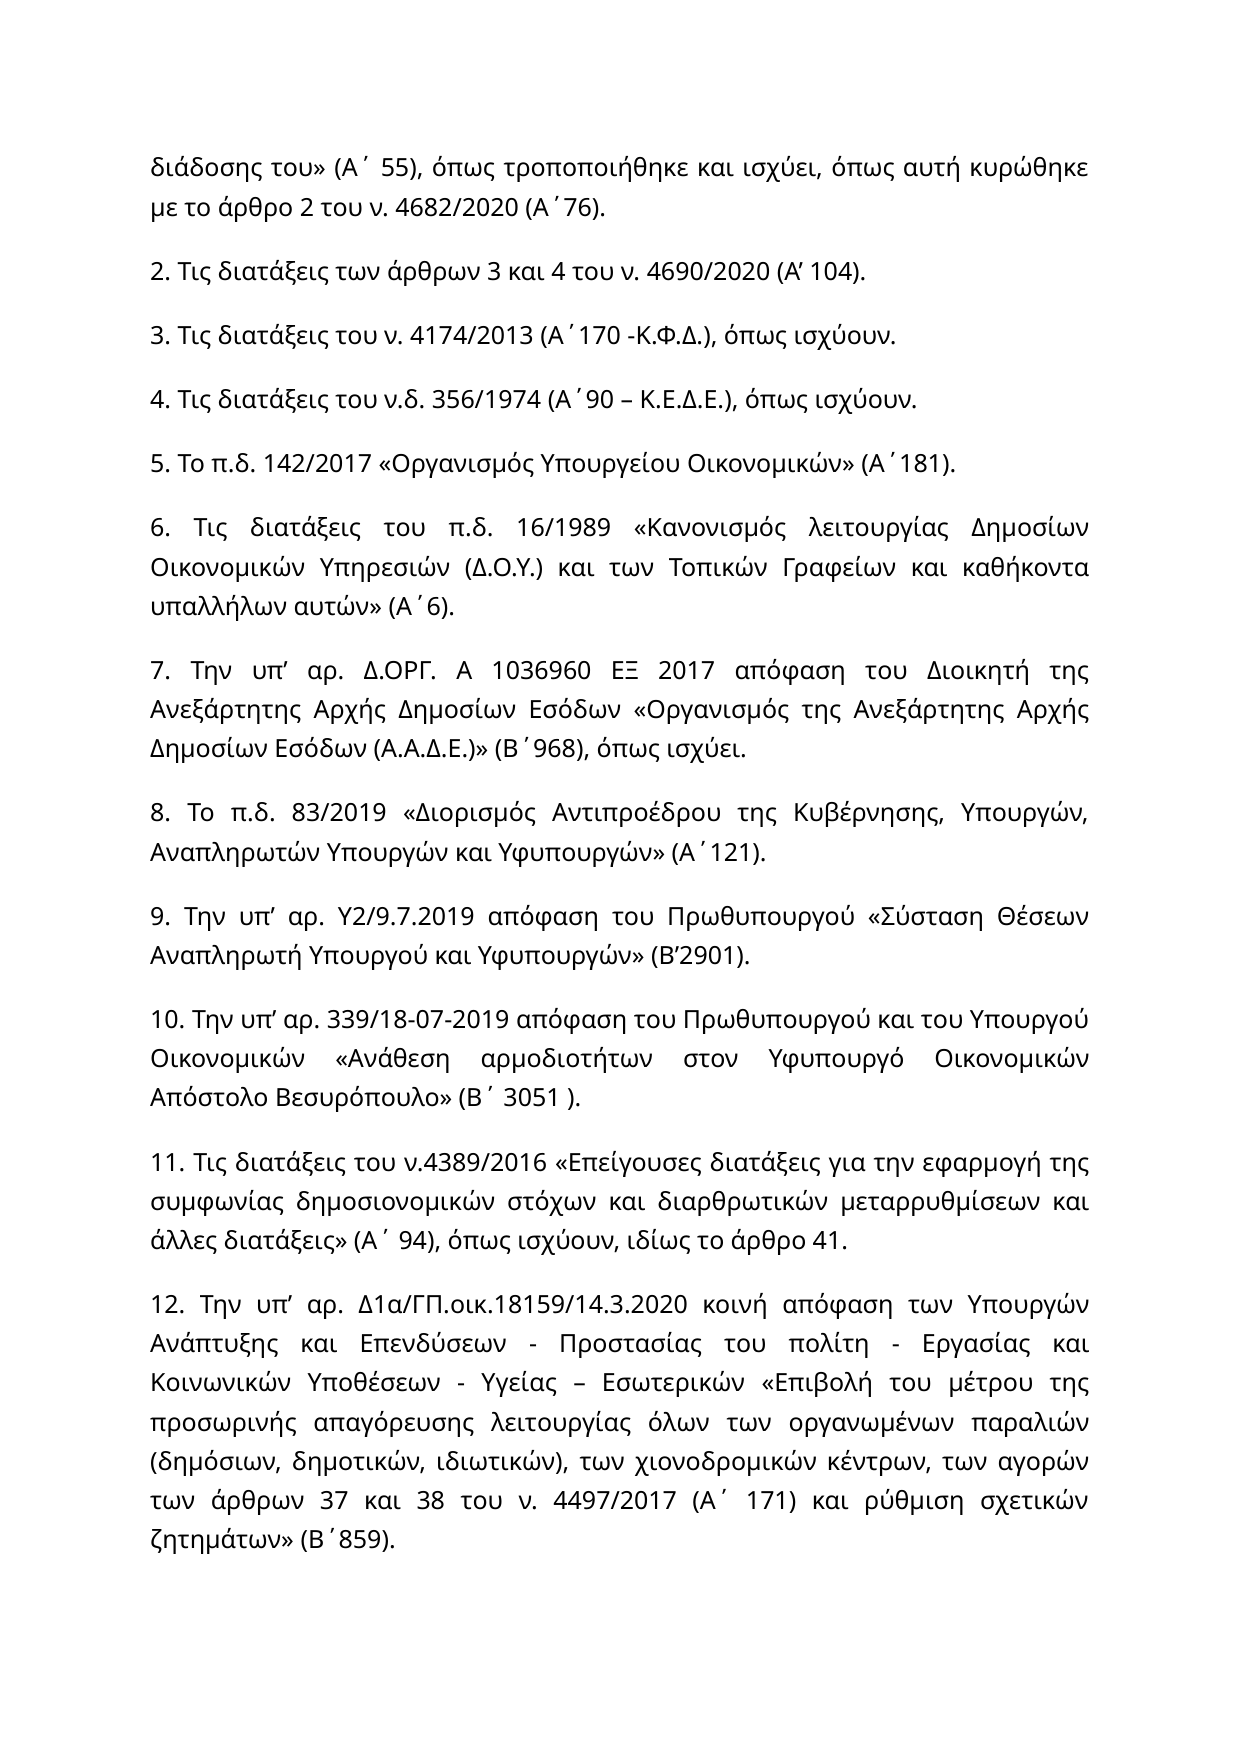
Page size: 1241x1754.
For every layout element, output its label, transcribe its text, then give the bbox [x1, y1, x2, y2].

text 6. Τις διατάξεις του π.δ. 16/1989 «Κανονισμός λειτουργίας Δημοσίων Οικονομικών Υπηρεσιών (Δ.Ο.Υ.) και των Τοπικών Γραφείων και καθήκοντα υπαλλήλων αυτών» (Α΄6). [150, 510, 1090, 622]
text 10. Την υπ’ αρ. 339/18-07-2019 απόφαση του Πρωθυπουργού και του Υπουργού Οικονομικών «Ανάθεση αρμοδιοτήτων στον Υφυπουργό Οικονομικών Απόστολο Βεσυρόπουλο» (Β΄ 3051 ). [150, 1002, 1090, 1114]
text 12. Την υπ’ αρ. Δ1α/ΓΠ.οικ.18159/14.3.2020 κοινή απόφαση των Υπουργών Ανάπτυξης και Επενδύσεων - Προστασίας του πολίτη - Εργασίας και Κοινωνικών Υποθέσεων - Υγείας – Εσωτερικών «Επιβολή του μέτρου της προσωρινής απαγόρευσης λειτουργίας όλων των οργανωμένων παραλιών (δημόσιων, δημοτικών, ιδιωτικών), των χιονοδρομικών κέντρων, των αγορών των άρθρων 37 και 38 του ν. 4497/2017 (Α΄ 171) και ρύθμιση σχετικών ζητημάτων» (Β΄859). [150, 1287, 1090, 1556]
text 11. Τις διατάξεις του ν.4389/2016 «Επείγουσες διατάξεις για την εφαρμογή της συμφωνίας δημοσιονομικών στόχων και διαρθρωτικών μεταρρυθμίσεων και άλλες διατάξεις» (Α΄ 94), όπως ισχύουν, ιδίως το άρθρο 41. [150, 1144, 1090, 1257]
text 5. Το π.δ. 142/2017 «Οργανισμός Υπουργείου Οικονομικών» (Α΄181). [150, 446, 1090, 480]
text 7. Την υπ’ αρ. Δ.ΟΡΓ. Α 1036960 ΕΞ 2017 απόφαση του Διοικητή της Ανεξάρτητης Αρχής Δημοσίων Εσόδων «Οργανισμός της Ανεξάρτητης Αρχής Δημοσίων Εσόδων (Α.Α.Δ.Ε.)» (Β΄968), όπως ισχύει. [150, 652, 1090, 765]
text διάδοσης του» (Α΄ 55), όπως τροποποιήθηκε και ισχύει, όπως αυτή κυρώθηκε με το άρθρο 2 του ν. 4682/2020 (Α΄76). [150, 150, 1090, 223]
text 3. Τις διατάξεις του ν. 4174/2013 (Α΄170 -Κ.Φ.Δ.), όπως ισχύουν. [150, 317, 1090, 352]
text 9. Την υπ’ αρ. Υ2/9.7.2019 απόφαση του Πρωθυπουργού «Σύσταση Θέσεων Αναπληρωτή Υπουργού και Υφυπουργών» (Β’2901). [150, 898, 1090, 972]
text 4. Τις διατάξεις του ν.δ. 356/1974 (Α΄90 – Κ.Ε.Δ.Ε.), όπως ισχύουν. [150, 382, 1090, 416]
text 8. Το π.δ. 83/2019 «Διορισμός Αντιπροέδρου της Κυβέρνησης, Υπουργών, Αναπληρωτών Υπουργών και Υφυπουργών» (Α΄121). [150, 795, 1090, 868]
text 2. Τις διατάξεις των άρθρων 3 και 4 του ν. 4690/2020 (Α’ 104). [150, 253, 1090, 287]
